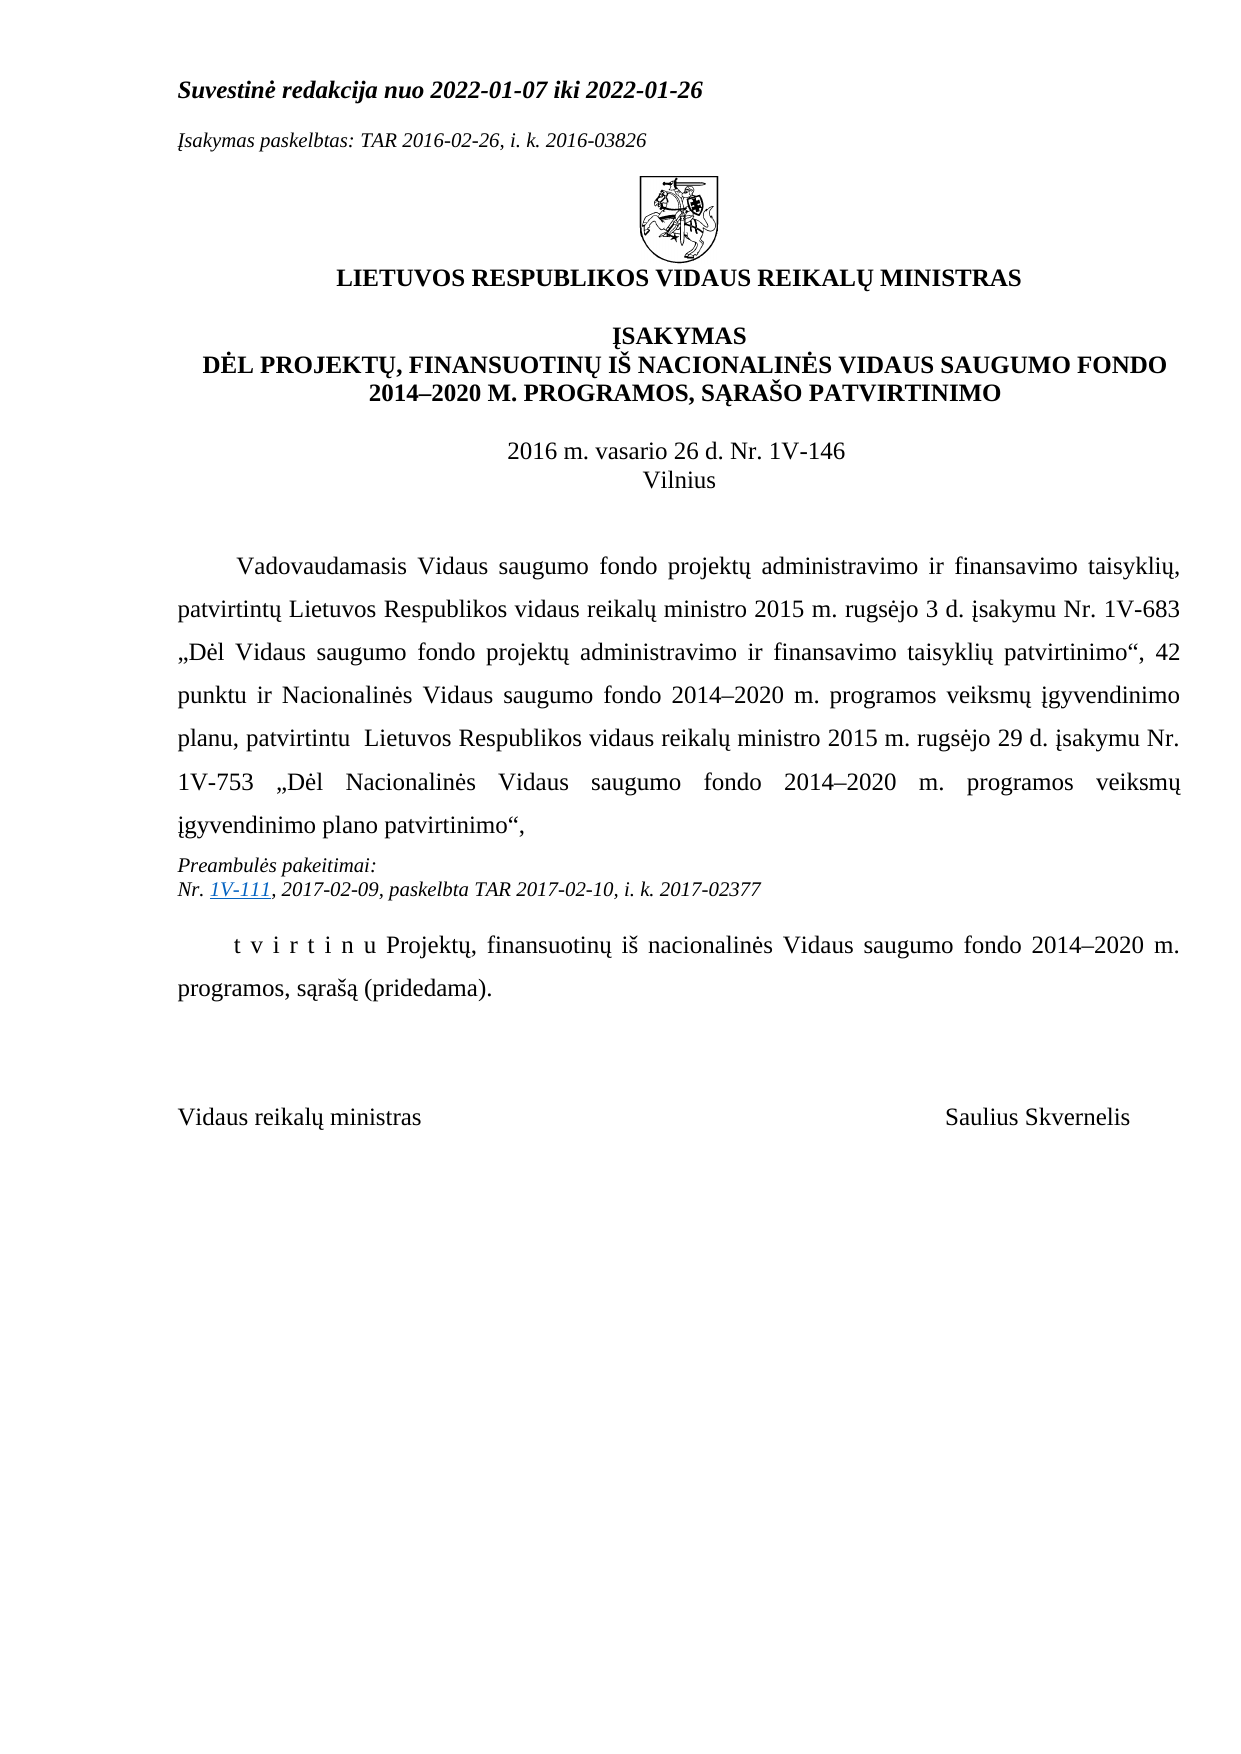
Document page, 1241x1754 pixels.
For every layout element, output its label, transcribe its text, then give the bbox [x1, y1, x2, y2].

text Nr. 1V-111, 2017-02-09, paskelbta TAR 2017-02-10, i. k. 2017-02377 [177, 877, 1181, 901]
text Vidaus reikalų ministras Saulius Skvernelis [177, 1102, 1181, 1131]
text Suvestinė redakcija nuo 2022-01-07 iki 2022-01-26 [177, 75, 1181, 104]
text Vadovaudamasis Vidaus saugumo fondo projektų administravimo ir finansavimo taisyklių, patvirtintų Lietuvos Respublikos vidaus reikalų ministro 2015 m. rugsėjo 3 d. įsakymu Nr. 1V-683 „Dėl Vidaus saugumo fondo projektų administravimo ir finansavimo taisyklių patvirtinimo“, 42 punktu ir Nacionalinės Vidaus saugumo fondo 2014–2020 m. programos veiksmų įgyvendinimo planu, patvirtintu Lietuvos Respublikos vidaus reikalų ministro 2015 m. rugsėjo 29 d. įsakymu Nr. 1V-753 „Dėl Nacionalinės Vidaus saugumo fondo 2014–2020 m. programos veiksmų įgyvendinimo plano patvirtinimo“, [177, 551, 1181, 838]
text ĮSAKYMAS [177, 321, 1181, 350]
text Preambulės pakeitimai: [177, 853, 1181, 877]
text 2016 m. vasario 26 d. Nr. 1V-146 [177, 436, 1181, 465]
text Vilnius [177, 465, 1181, 493]
text Įsakymas paskelbtas: TAR 2016-02-26, i. k. 2016-03826 [177, 128, 1181, 152]
text t v i r t i n u Projektų, finansuotinų iš nacionalinės Vidaus saugumo fondo 2014–2020 m. programos, sąrašą (pridedama). [177, 930, 1181, 1002]
subtitle DĖL PROJEKTŲ, FINANSUOTINŲ IŠ NACIONALINĖS VIDAUS SAUGUMO FONDO 2014–2020 M. PROGRAMOS, sąrašo patvirtinimo [189, 350, 1181, 407]
text LIETUVOS RESPUBLIKOS VIDAUS REIKALŲ MINISTRAS [177, 263, 1181, 292]
